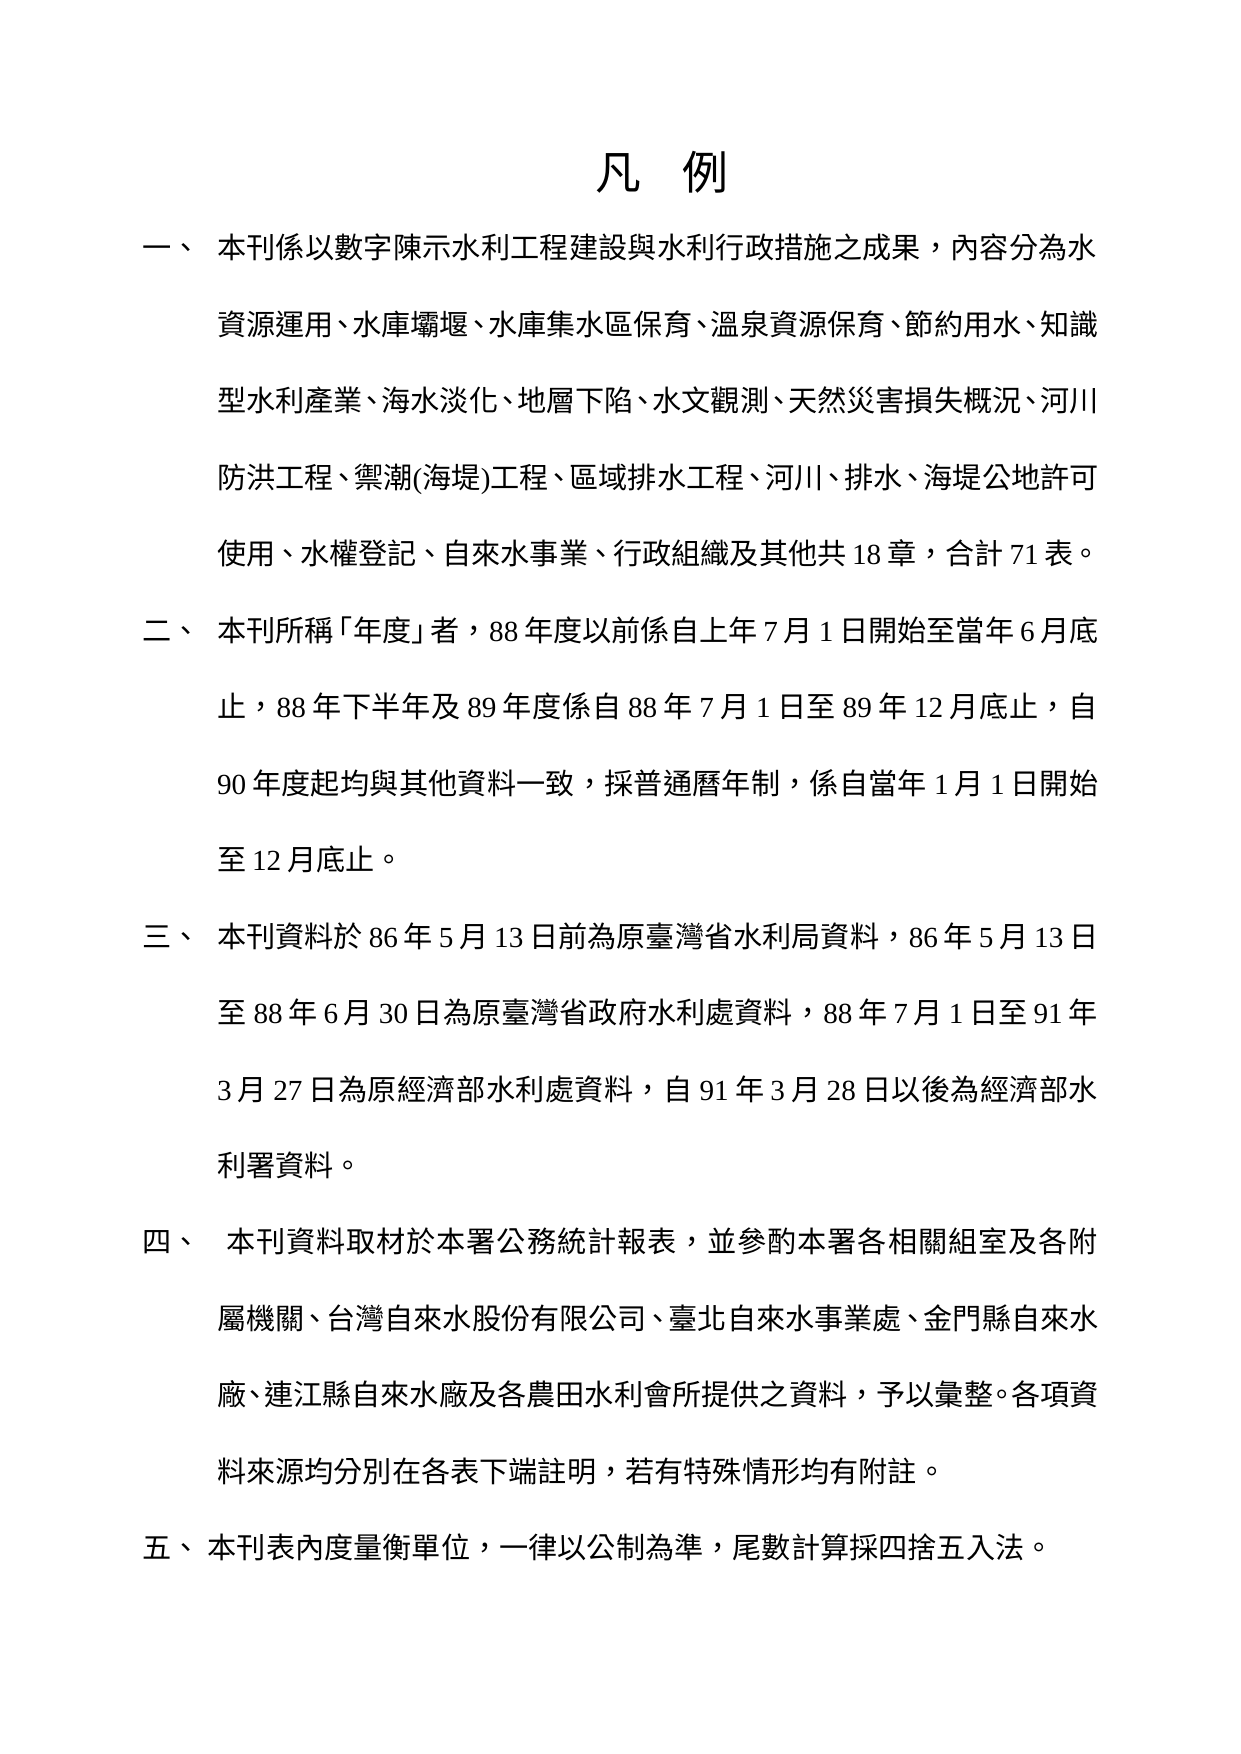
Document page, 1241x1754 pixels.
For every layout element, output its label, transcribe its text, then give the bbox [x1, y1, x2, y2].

text 五、 本刊表內度量衡單位，一律以公制為準，尾數計算採四捨五入法。 [142, 1508, 1098, 1584]
list 本刊係以數字陳示水利工程建設與水利行政措施之成果，內容分為水資源運用、水庫壩堰、水庫集水區保育、溫泉資源保育、節約用水、知識型水利產業、海水淡化、地層下陷、水文觀測、天然災害損失概況、河川防洪工程、禦潮(海堤)工程、區域排水工程、河川、排水、海堤公地許可使用、水權登記、自來水事業、行政組織及其他共18章，合計71表。 [142, 208, 1098, 590]
text 凡例 [224, 131, 1098, 208]
list 本刊資料於86年5月13日前為原臺灣省水利局資料，86年5月13日至 88年6月30日為原臺灣省政府水利處資料，88年7月1日至91年3月27日為原經濟部水利處資料，自91年3月28日以後為經濟部水利署資料。 [142, 896, 1098, 1202]
list 本刊資料取材於本署公務統計報表，並參酌本署各相關組室及各附屬機關、台灣自來水股份有限公司、臺北自來水事業處、金門縣自來水廠、連江縣自來水廠及各農田水利會所提供之資料，予以彙整。各項資料來源均分別在各表下端註明，若有特殊情形均有附註。 [142, 1202, 1098, 1508]
list 本刊所稱「年度」者，88年度以前係自上年7月1日開始至當年6月底止，88年下半年及89年度係自88年7月1日至89年12月底止，自90年度起均與其他資料一致，採普通曆年制，係自當年1月1日開始至12月底止。 [142, 590, 1098, 896]
